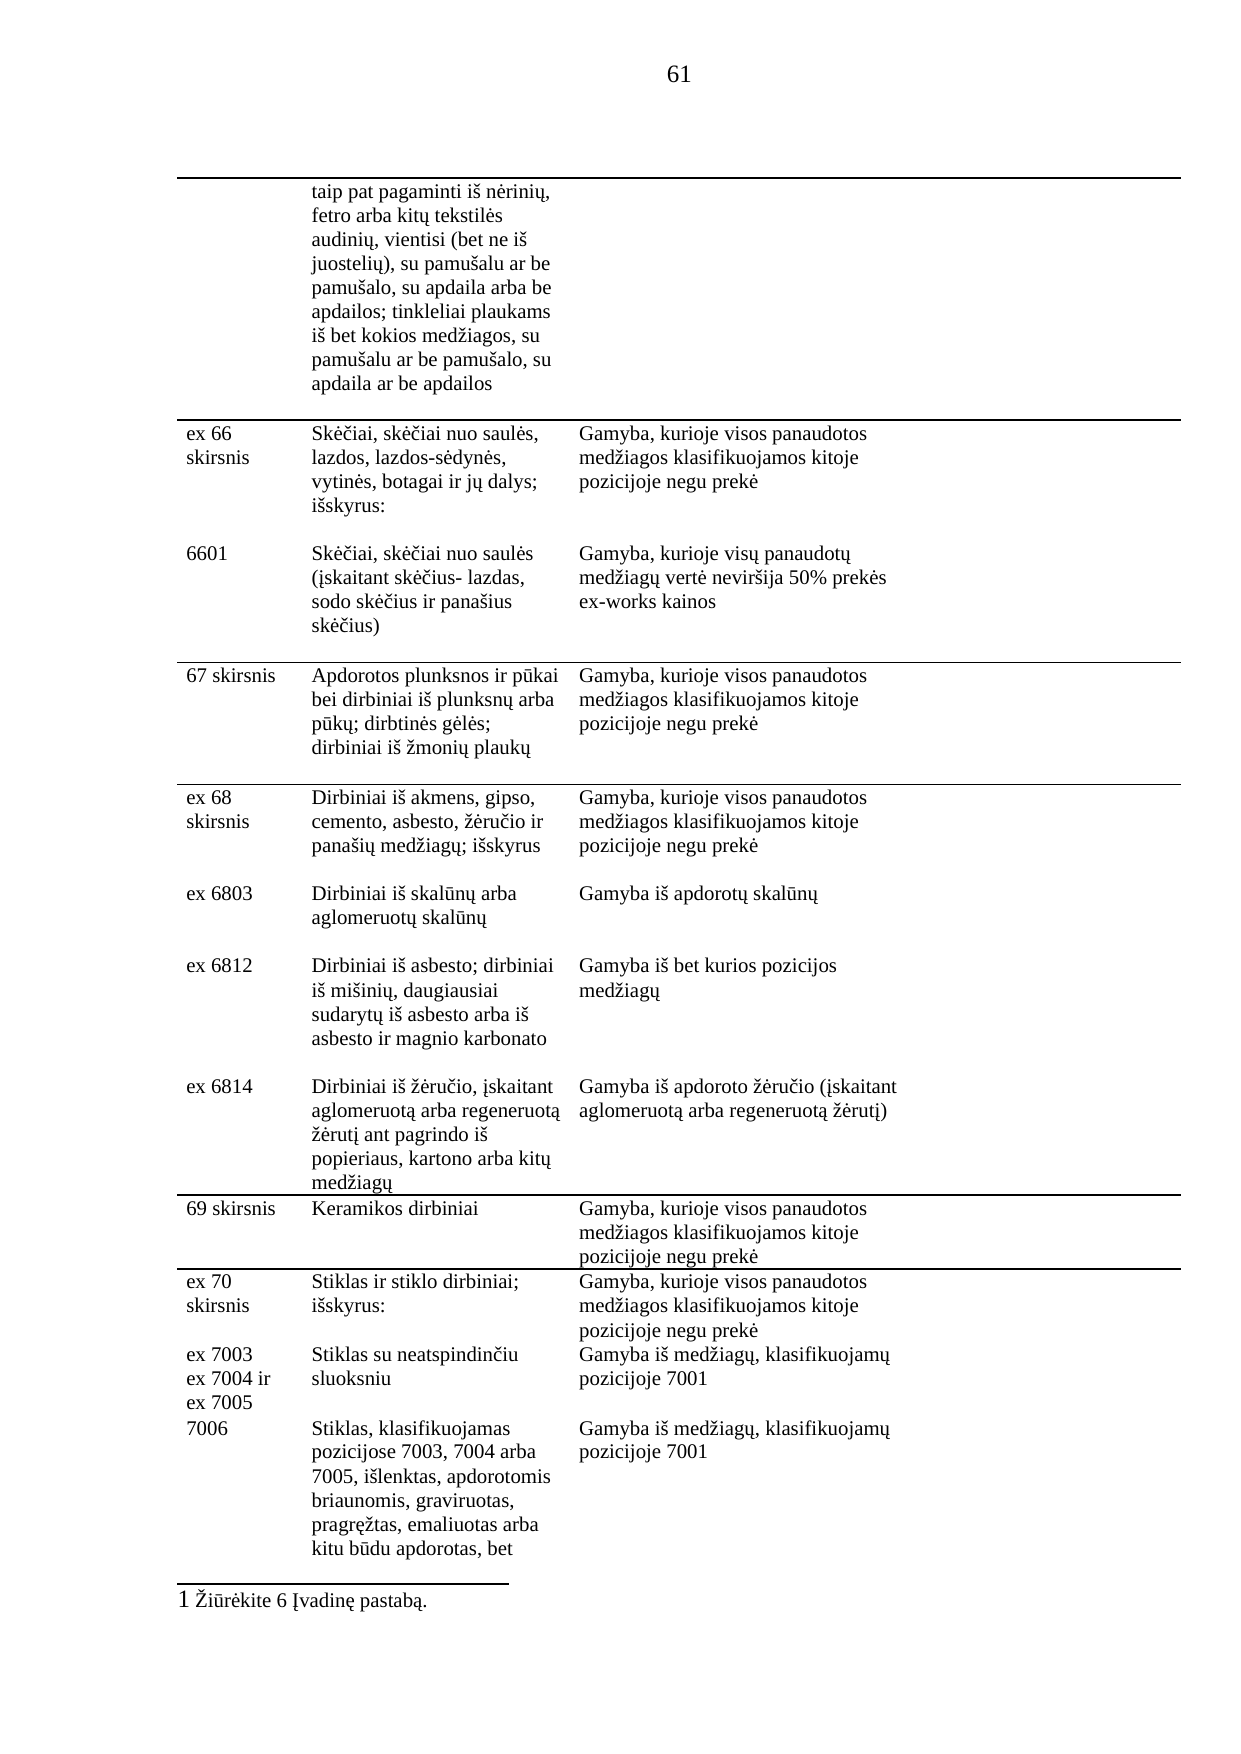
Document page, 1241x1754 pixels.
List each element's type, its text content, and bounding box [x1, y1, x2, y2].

table_cell [177, 179, 303, 419]
table_cell [570, 179, 925, 419]
table_cell ex 66 skirsnis [177, 421, 303, 541]
table_cell Stiklas su neatspindinčiu sluoksniu [303, 1342, 570, 1415]
table_cell [925, 785, 1181, 881]
table_cell 6601 [177, 541, 303, 662]
table_cell [925, 1074, 1181, 1194]
table_cell Skėčiai, skėčiai nuo saulės (įskaitant skėčius- lazdas, sodo skėčius ir panašius skėčius) [303, 541, 570, 662]
table_cell Apdorotos plunksnos ir pūkai bei dirbiniai iš plunksnų arba pūkų; dirbtinės gėlės; dirbiniai iš žmonių plaukų [303, 663, 570, 783]
table_cell [925, 541, 1181, 662]
table_cell 7006 [177, 1415, 303, 1563]
table_cell ex 6814 [177, 1074, 303, 1194]
table_cell Dirbiniai iš akmens, gipso, cemento, asbesto, žėručio ir panašių medžiagų; išskyrus [303, 785, 570, 881]
table_cell Gamyba iš apdoroto žėručio (įskaitant aglomeruotą arba regeneruotą žėrutį) [570, 1074, 925, 1194]
table_cell [925, 179, 1181, 419]
table_cell Gamyba, kurioje visų panaudotų medžiagų vertė neviršija 50% prekės ex-works kainos [570, 541, 925, 662]
table_cell [925, 1196, 1181, 1268]
table_cell Gamyba iš bet kurios pozicijos medžiagų [570, 954, 925, 1074]
table_cell Dirbiniai iš skalūnų arba aglomeruotų skalūnų [303, 881, 570, 953]
table_cell Gamyba, kurioje visos panaudotos medžiagos klasifikuojamos kitoje pozicijoje negu prekė [570, 785, 925, 881]
table_cell Gamyba, kurioje visos panaudotos medžiagos klasifikuojamos kitoje pozicijoje negu prekė [570, 1196, 925, 1268]
table_cell Skėčiai, skėčiai nuo saulės, lazdos, lazdos-sėdynės, vytinės, botagai ir jų dalys; išskyrus: [303, 421, 570, 541]
table_cell taip pat pagaminti iš nėrinių, fetro arba kitų tekstilės audinių, vientisi (bet ne iš juostelių), su pamušalu ar be pamušalo, su apdaila arba be apdailos; tinkleliai plaukams iš bet kokios medžiagos, su pamušalu ar be pamušalo, su apdaila ar be apdailos [303, 179, 570, 419]
table_cell ex 68 skirsnis [177, 785, 303, 881]
table_cell ex 7003 ex 7004 ir ex 7005 [177, 1342, 303, 1415]
table_cell Gamyba iš medžiagų, klasifikuojamų pozicijoje 7001 [570, 1342, 925, 1415]
table_cell [925, 881, 1181, 953]
table_cell Gamyba, kurioje visos panaudotos medžiagos klasifikuojamos kitoje pozicijoje negu prekė [570, 663, 925, 783]
table_cell ex 6803 [177, 881, 303, 953]
table_cell [925, 1270, 1181, 1342]
table_cell [925, 1342, 1181, 1415]
table_cell [925, 663, 1181, 783]
table_cell Dirbiniai iš žėručio, įskaitant aglomeruotą arba regeneruotą žėrutį ant pagrindo iš popieriaus, kartono arba kitų medžiagų [303, 1074, 570, 1194]
table_cell Dirbiniai iš asbesto; dirbiniai iš mišinių, daugiausiai sudarytų iš asbesto arba iš asbesto ir magnio karbonato [303, 954, 570, 1074]
table_cell Stiklas ir stiklo dirbiniai; išskyrus: [303, 1270, 570, 1342]
table_cell [925, 954, 1181, 1074]
table_cell [925, 1415, 1181, 1563]
table_cell Stiklas, klasifikuojamas pozicijose 7003, 7004 arba 7005, išlenktas, apdorotomis briaunomis, graviruotas, pragręžtas, emaliuotas arba kitu būdu apdorotas, bet [303, 1415, 570, 1563]
table_cell Gamyba iš apdorotų skalūnų [570, 881, 925, 953]
table_cell Keramikos dirbiniai [303, 1196, 570, 1268]
table_cell ex 6812 [177, 954, 303, 1074]
table_cell Gamyba, kurioje visos panaudotos medžiagos klasifikuojamos kitoje pozicijoje negu prekė [570, 421, 925, 541]
table_cell 67 skirsnis [177, 663, 303, 783]
table_cell ex 70 skirsnis [177, 1270, 303, 1342]
table_cell 69 skirsnis [177, 1196, 303, 1268]
table_cell Gamyba iš medžiagų, klasifikuojamų pozicijoje 7001 [570, 1415, 925, 1563]
table_cell [925, 421, 1181, 541]
table_cell Gamyba, kurioje visos panaudotos medžiagos klasifikuojamos kitoje pozicijoje negu prekė [570, 1270, 925, 1342]
